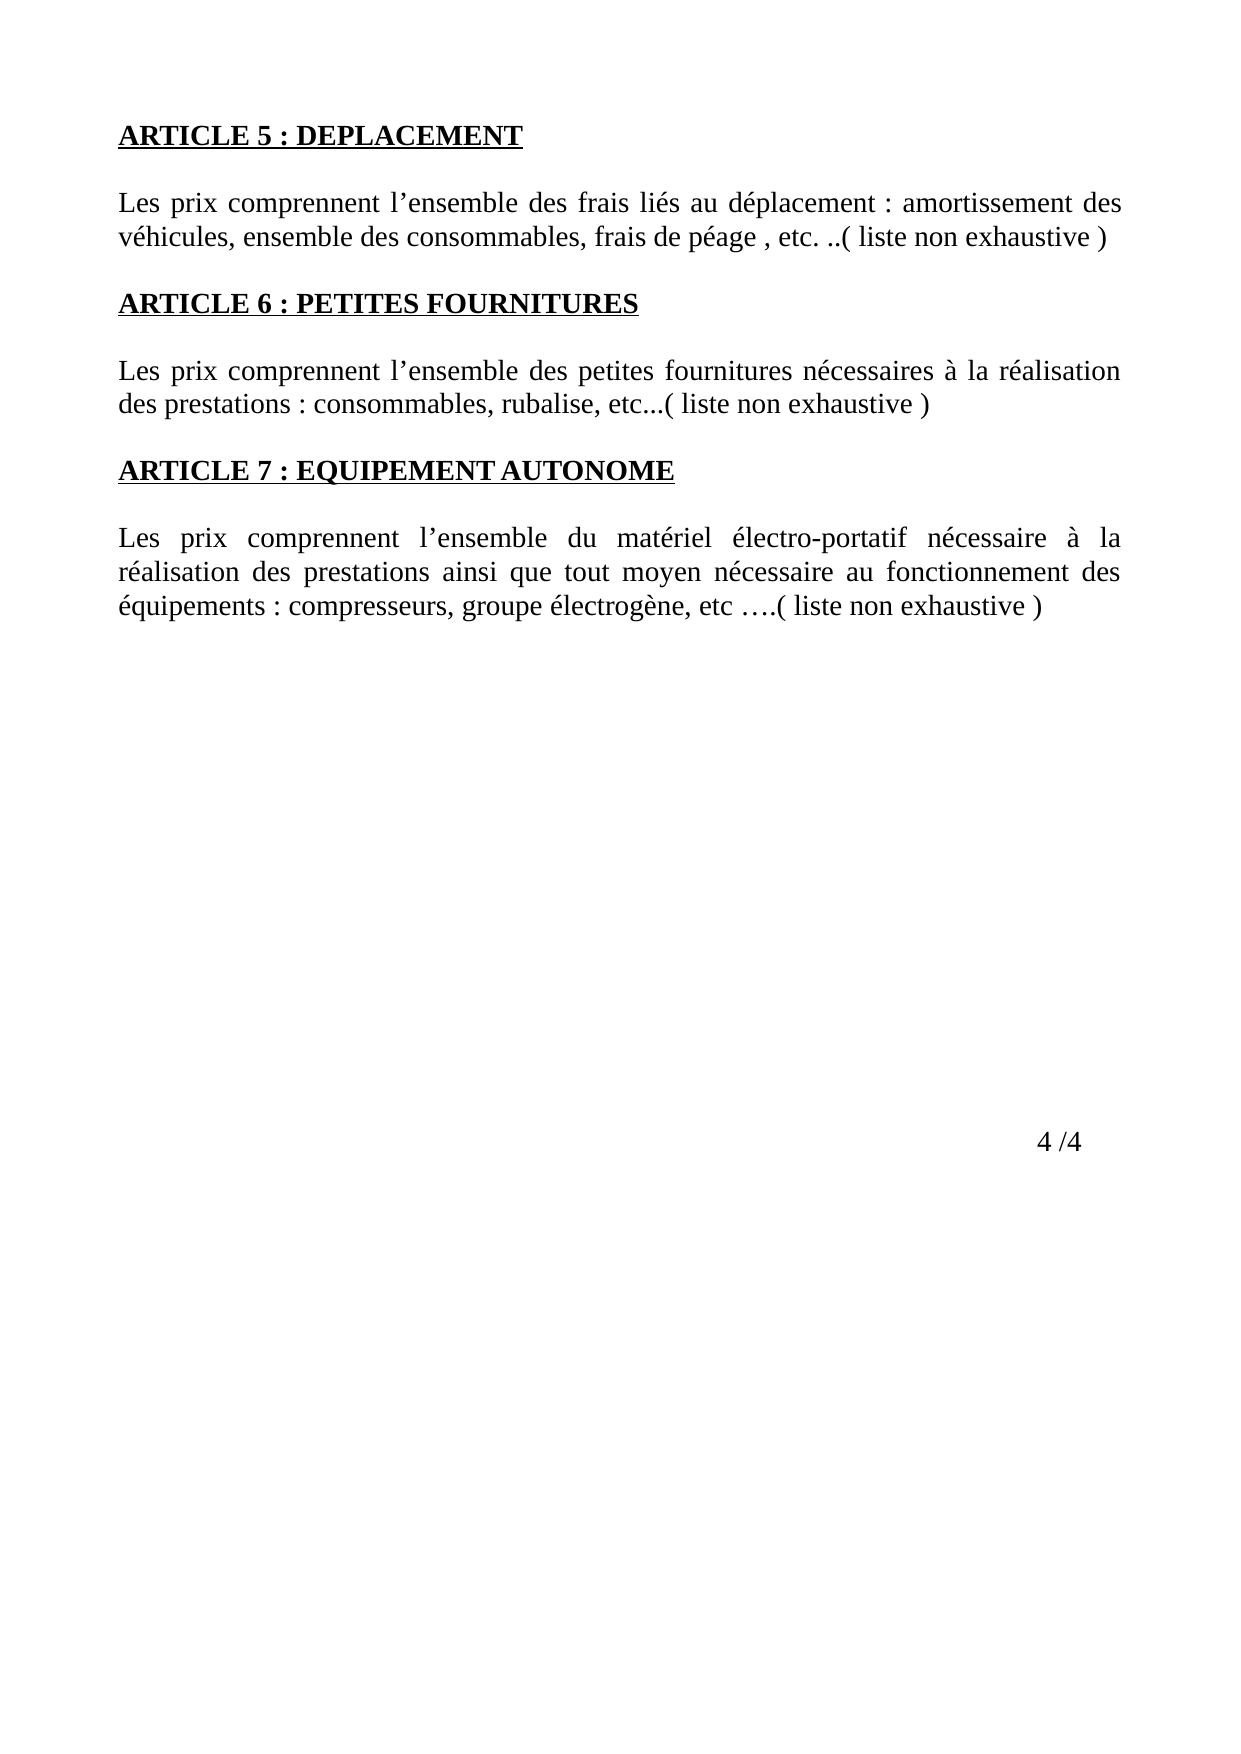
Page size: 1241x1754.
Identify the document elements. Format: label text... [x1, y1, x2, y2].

text ARTICLE 5 : DEPLACEMENT [118, 118, 1122, 152]
text ARTICLE 6 : PETITES FOURNITURES [118, 286, 1122, 319]
text Les prix comprennent l’ensemble du matériel électro-portatif nécessaire à la réalisation des prestations ainsi que tout moyen nécessaire au fonctionnement des équipements : compresseurs, groupe électrogène, etc ….( liste non exhaustive ) [118, 521, 1122, 621]
text Les prix comprennent l’ensemble des petites fournitures nécessaires à la réalisation des prestations : consommables, rubalise, etc...( liste non exhaustive ) [118, 353, 1122, 420]
text Les prix comprennent l’ensemble des frais liés au déplacement : amortissement des véhicules, ensemble des consommables, frais de péage , etc. ..( liste non exhaustive ) [118, 185, 1122, 252]
text ARTICLE 7 : EQUIPEMENT AUTONOME [118, 453, 1122, 487]
text 4 /4 [118, 1124, 1122, 1158]
